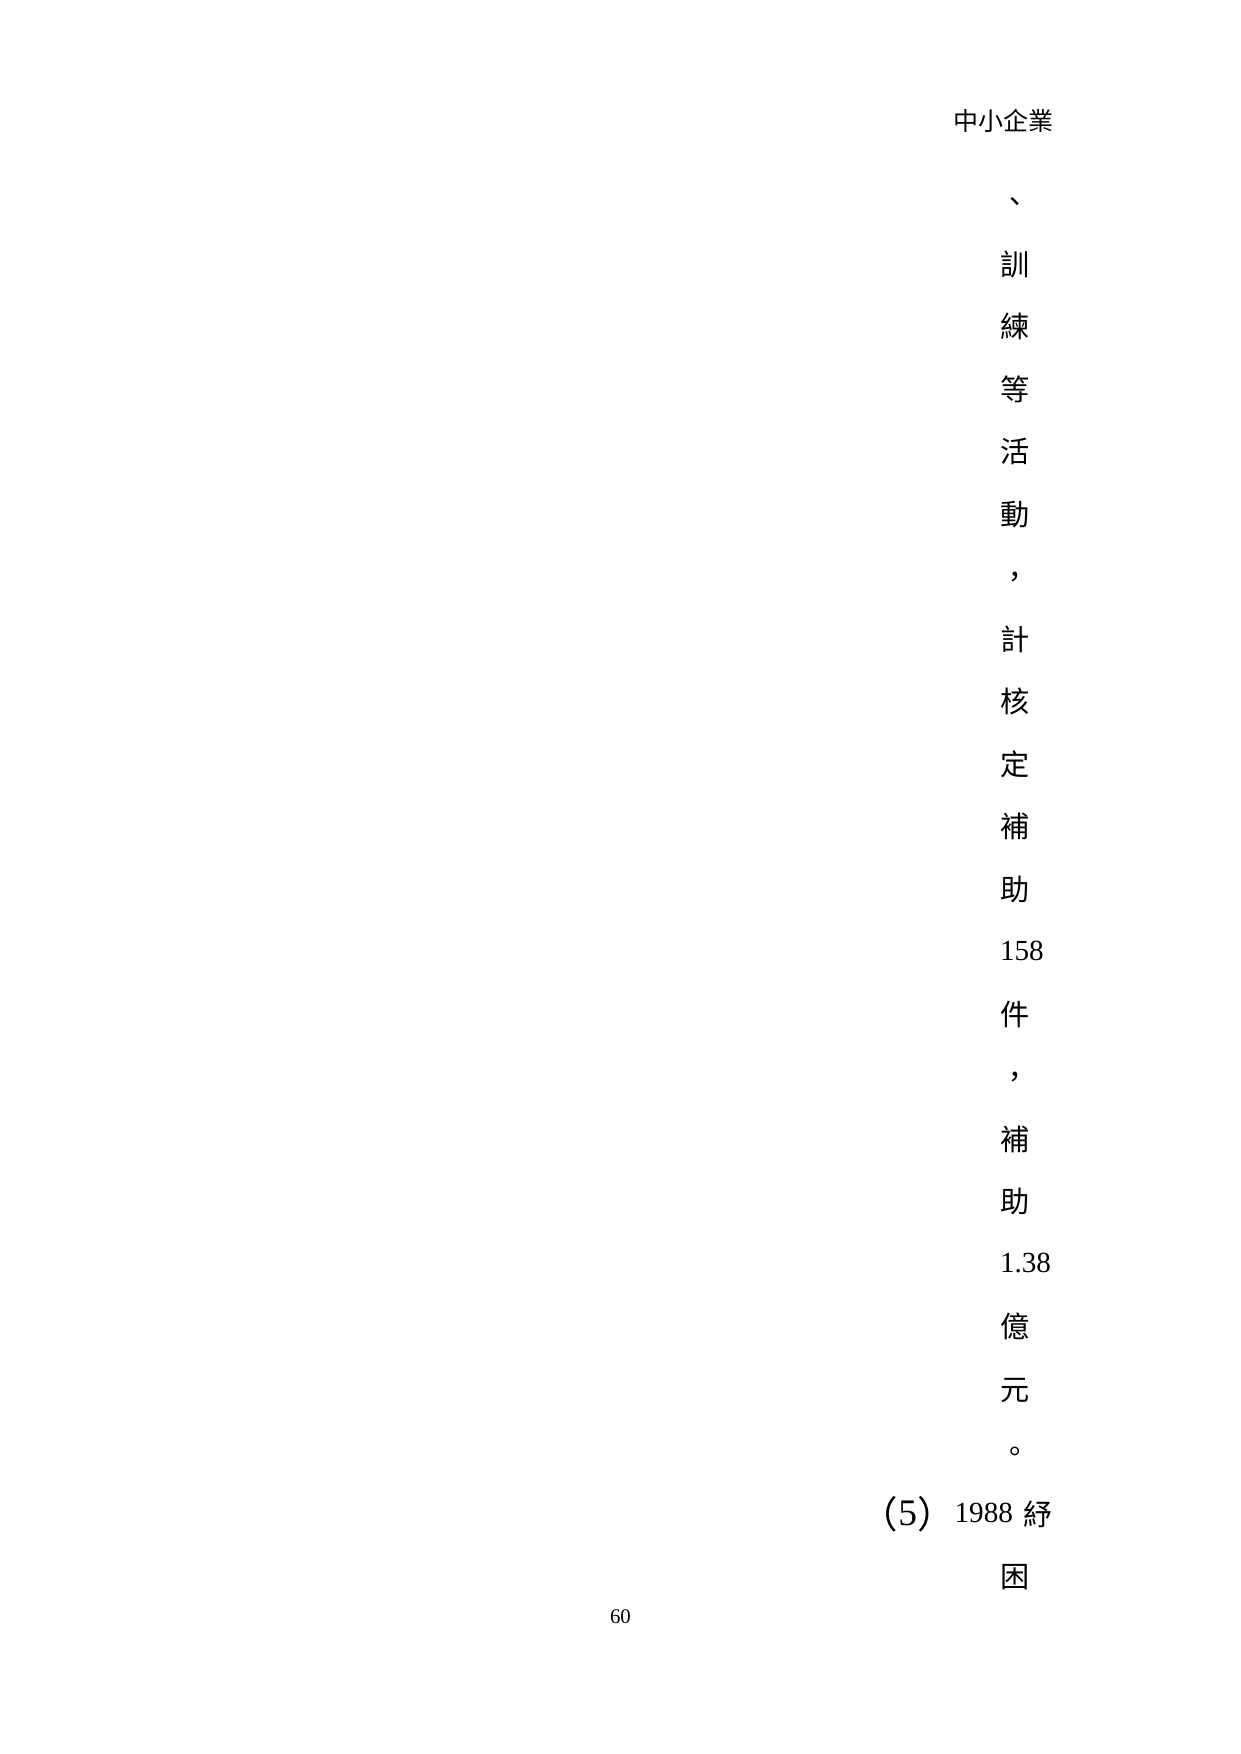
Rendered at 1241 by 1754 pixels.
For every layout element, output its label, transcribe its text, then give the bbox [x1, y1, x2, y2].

list 商圈環境優化及行銷活動：針對商圈環境進行優化，商圈部分共計核定112案，補助9,089萬元；補助商圈辦理行銷、訓練等活動，計核定補助158件，補助1.38億元。 [1000, 158, 1053, 1471]
list 1988紓困振興專線：於109年3月27日開通，截至9月20日，提供各部會紓困振興措施諮詢服務，電話與文字合計服務39萬0,860通次，智能客服提供19萬7,920次回答數。 [1000, 1471, 1053, 1596]
